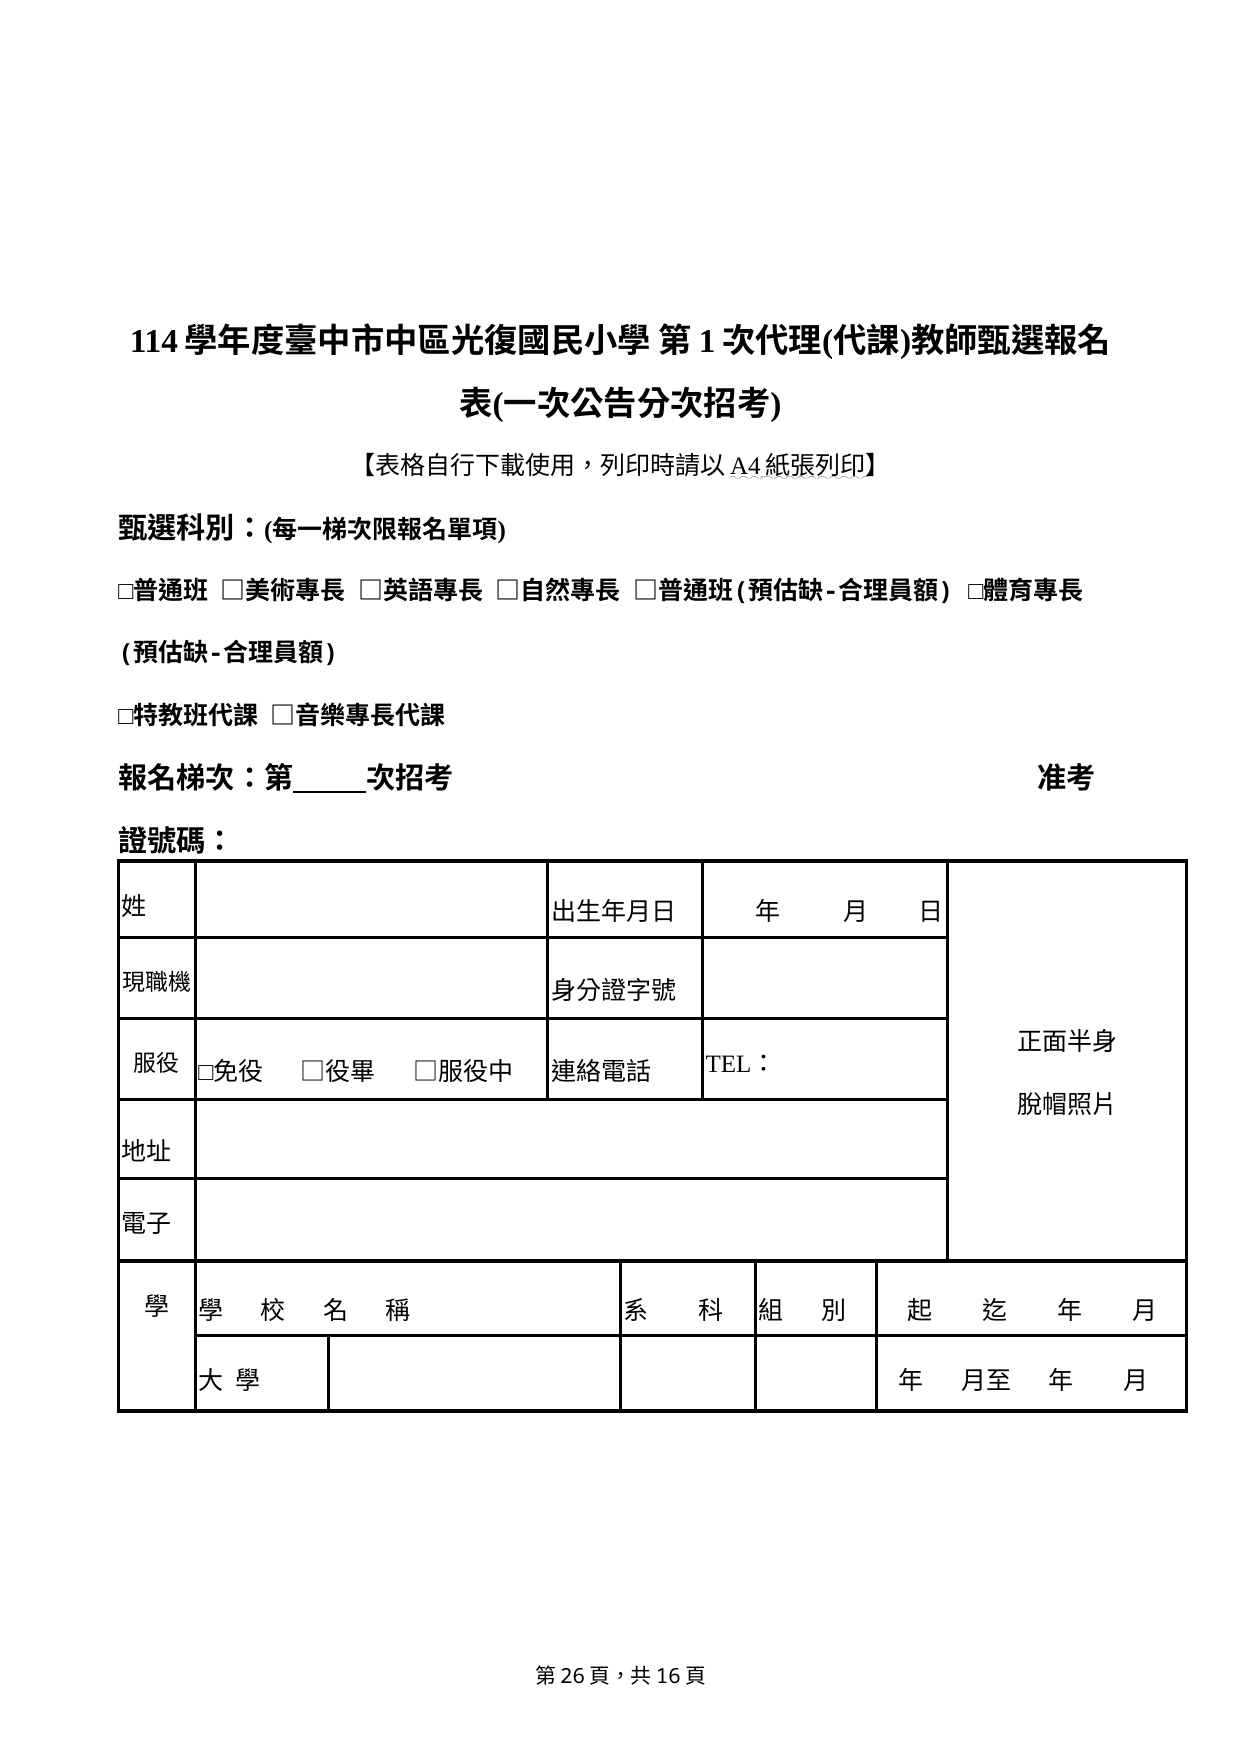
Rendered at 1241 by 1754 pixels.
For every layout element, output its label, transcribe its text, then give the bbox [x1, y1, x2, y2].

table_cell 大 學 [197, 1337, 327, 1409]
table_cell 連絡電話 [549, 1020, 701, 1098]
table_cell 年 月至 年 月 [878, 1337, 1185, 1409]
text □普通班 □美術專長 □英語專長 □自然專長 □普通班(預估缺-合理員額) □體育專長(預估缺-合理員額) [118, 547, 1122, 672]
table_cell [757, 1337, 875, 1409]
text 甄選科別：(每一梯次限報名單項) [118, 484, 1122, 547]
table_cell TEL： 手機： [704, 1020, 946, 1098]
text 【表格自行下載使用，列印時請以A4紙張列印】 [118, 422, 1122, 484]
table_cell 地址 [120, 1101, 194, 1177]
table_cell 學 校 名 稱 [197, 1263, 619, 1334]
table_cell [704, 939, 946, 1017]
table_cell [622, 1337, 754, 1409]
table_header 年 月 日 [704, 863, 946, 936]
table_header 出生年月日 [549, 863, 701, 936]
table_cell □免役 □役畢 □服役中 [197, 1020, 546, 1098]
table_cell 身分證字號 [549, 939, 701, 1017]
table_header 姓 名 [120, 863, 194, 936]
table_header [197, 863, 546, 936]
table_cell 起 迄 年 月 [878, 1263, 1185, 1334]
table_header 正面半身 脫帽照片 [949, 863, 1185, 1259]
text □特教班代課 □音樂專長代課 [118, 672, 1122, 734]
table_cell 組 別 [757, 1263, 875, 1334]
text 114學年度臺中市中區光復國民小學 第1次代理(代課)教師甄選報名表(一次公告分次招考) [118, 297, 1122, 422]
table_cell [197, 1180, 946, 1259]
table_cell [330, 1337, 619, 1409]
table_cell 電子郵件 [120, 1180, 194, 1259]
text 報名梯次：第 次招考 准考證號碼： [118, 734, 1122, 859]
table_cell 服役 情形 [120, 1020, 194, 1098]
table_cell 現職機關學校 [120, 939, 194, 1017]
table_cell [197, 1101, 946, 1177]
table_cell 系 科 [622, 1263, 754, 1334]
table_cell 學 歷 [120, 1263, 194, 1409]
table_cell [197, 939, 546, 1017]
